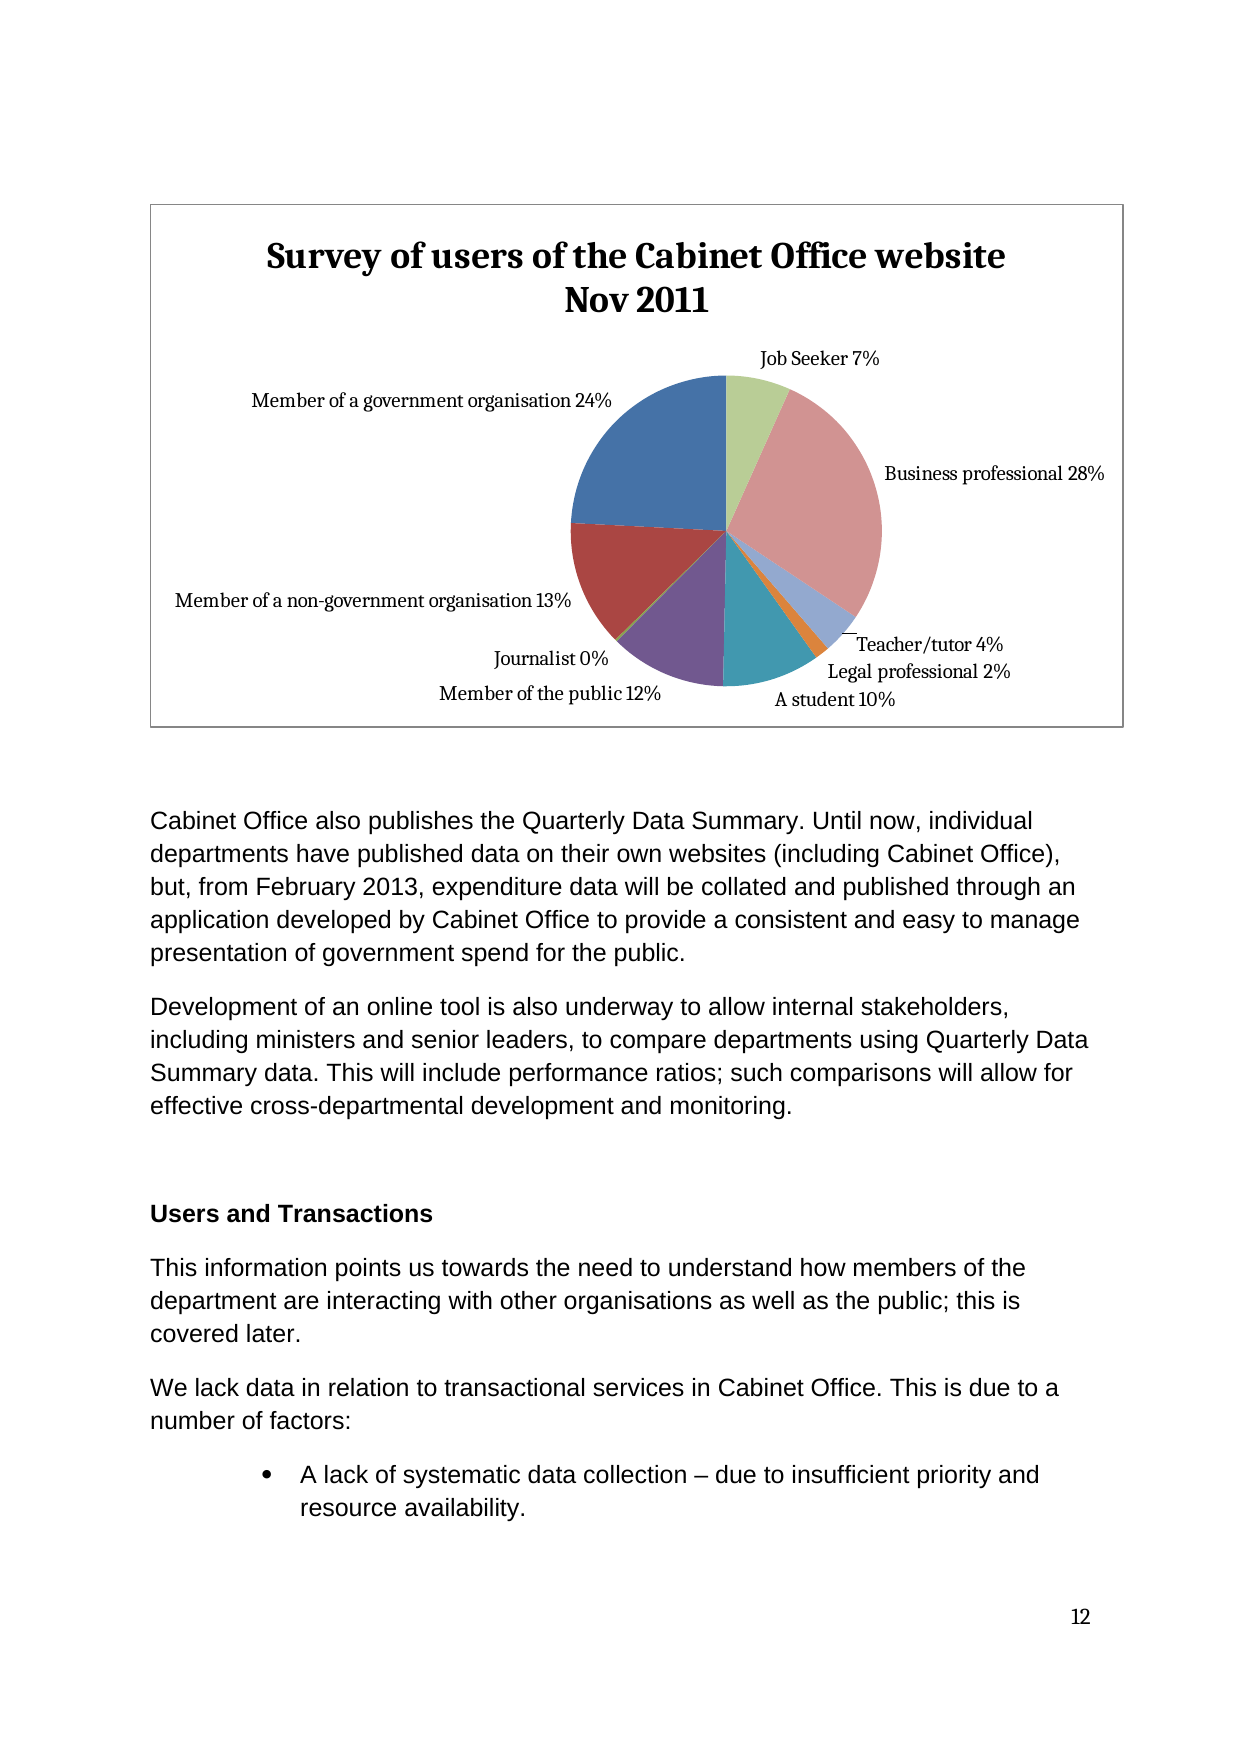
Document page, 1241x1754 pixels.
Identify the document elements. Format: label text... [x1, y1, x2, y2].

list A lack of systematic data collection – due to insufficient priority and resource availability. [262, 1460, 1090, 1522]
text We lack data in relation to transactional services in Cabinet Office. This is due to a number of factors: [150, 1373, 1090, 1434]
text This information points us towards the need to understand how members of the department are interacting with other organisations as well as the public; this is covered later. [150, 1253, 1090, 1348]
text Users and Transactions [150, 1199, 1090, 1228]
text Development of an online tool is also underway to allow internal stakeholders, including ministers and senior leaders, to compare departments using Quarterly Data Summary data. This will include performance ratios; such comparisons will allow for effective cross-departmental development and monitoring. [150, 992, 1090, 1120]
text Cabinet Office also publishes the Quarterly Data Summary. Until now, individual departments have published data on their own websites (including Cabinet Office), but, from February 2013, expenditure data will be collated and published through an application developed by Cabinet Office to provide a consistent and easy to manage presentation of government spend for the public. [150, 806, 1090, 967]
